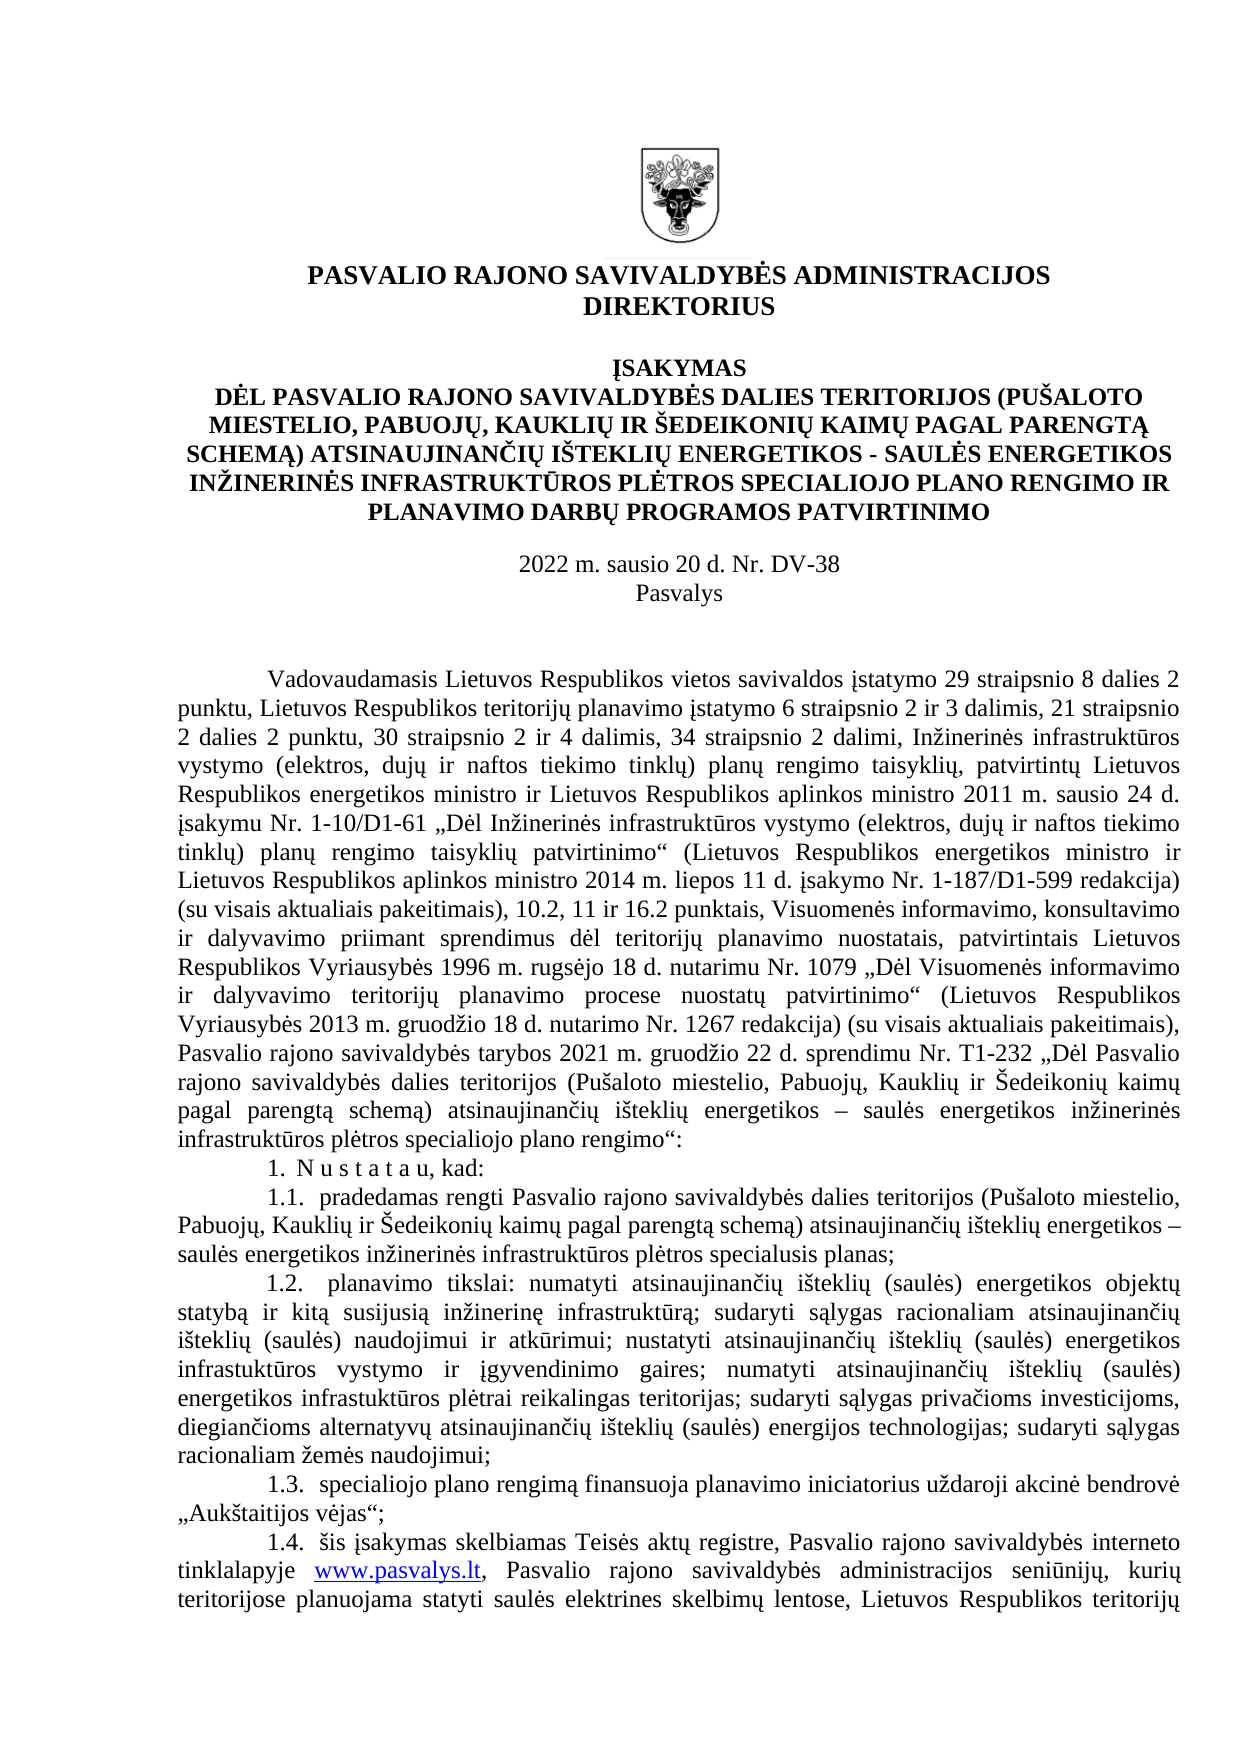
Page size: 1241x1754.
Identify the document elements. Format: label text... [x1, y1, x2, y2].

text 1.2. planavimo tikslai: numatyti atsinaujinančių išteklių (saulės) energetikos objektų statybą ir kitą susijusią inžinerinę infrastruktūrą; sudaryti sąlygas racionaliam atsinaujinančių išteklių (saulės) naudojimui ir atkūrimui; nustatyti atsinaujinančių išteklių (saulės) energetikos infrastuktūros vystymo ir įgyvendinimo gaires; numatyti atsinaujinančių išteklių (saulės) energetikos infrastuktūros plėtrai reikalingas teritorijas; sudaryti sąlygas privačioms investicijoms, diegiančioms alternatyvų atsinaujinančių išteklių (saulės) energijos technologijas; sudaryti sąlygas racionaliam žemės naudojimui; [177, 1268, 1181, 1469]
text 2022 m. sausio 20 d. Nr. DV-38 [177, 549, 1181, 578]
text Vadovaudamasis Lietuvos Respublikos vietos savivaldos įstatymo 29 straipsnio 8 dalies 2 punktu, Lietuvos Respublikos teritorijų planavimo įstatymo 6 straipsnio 2 ir 3 dalimis, 21 straipsnio 2 dalies 2 punktu, 30 straipsnio 2 ir 4 dalimis, 34 straipsnio 2 dalimi, Inžinerinės infrastruktūros vystymo (elektros, dujų ir naftos tiekimo tinklų) planų rengimo taisyklių, patvirtintų Lietuvos Respublikos energetikos ministro ir Lietuvos Respublikos aplinkos ministro 2011 m. sausio 24 d. įsakymu Nr. 1-10/D1-61 „Dėl Inžinerinės infrastruktūros vystymo (elektros, dujų ir naftos tiekimo tinklų) planų rengimo taisyklių patvirtinimo“ (Lietuvos Respublikos energetikos ministro ir Lietuvos Respublikos aplinkos ministro 2014 m. liepos 11 d. įsakymo Nr. 1-187/D1-599 redakcija) (su visais aktualiais pakeitimais), 10.2, 11 ir 16.2 punktais, Visuomenės informavimo, konsultavimo ir dalyvavimo priimant sprendimus dėl teritorijų planavimo nuostatais, patvirtintais Lietuvos Respublikos Vyriausybės 1996 m. rugsėjo 18 d. nutarimu Nr. 1079 „Dėl Visuomenės informavimo ir dalyvavimo teritorijų planavimo procese nuostatų patvirtinimo“ (Lietuvos Respublikos Vyriausybės 2013 m. gruodžio 18 d. nutarimo Nr. 1267 redakcija) (su visais aktualiais pakeitimais), Pasvalio rajono savivaldybės tarybos 2021 m. gruodžio 22 d. sprendimu Nr. T1-232 „Dėl Pasvalio rajono savivaldybės dalies teritorijos (Pušaloto miestelio, Pabuojų, Kauklių ir Šedeikonių kaimų pagal parengtą schemą) atsinaujinančių išteklių energetikos – saulės energetikos inžinerinės infrastruktūros plėtros specialiojo plano rengimo“: [177, 664, 1181, 1153]
subtitle dėl PASVALIO RAJONO SAVIVALDYBĖS dalies teritorijos (Pušaloto MIESTELIO, pabuojų, kauklių ir šedeikonių kaimų pagal parengtą schemą) atsinaujinančių išteklių energetikos - SAULĖS ENERGETIKOS INŽINERINĖS INFRASTRUKTŪROS PLĖTROS SPECIALIOJO PLANO RENGIMO IR PLANAVIMO DARBŲ PROGRAMOS PATVIRTINIMO [177, 382, 1181, 525]
text 1. Nustatau, kad: [177, 1153, 1181, 1182]
text 1.4. šis įsakymas skelbiamas Teisės aktų registre, Pasvalio rajono savivaldybės interneto tinklalapyje www.pasvalys.lt, Pasvalio rajono savivaldybės administracijos seniūnijų, kurių teritorijose planuojama statyti saulės elektrines skelbimų lentose, Lietuvos Respublikos teritorijų [177, 1527, 1181, 1613]
text 1.3. specialiojo plano rengimą finansuoja planavimo iniciatorius uždaroji akcinė bendrovė „Aukštaitijos vėjas“; [177, 1469, 1181, 1527]
text direktorius [177, 291, 1181, 322]
text 1.1. pradedamas rengti Pasvalio rajono savivaldybės dalies teritorijos (Pušaloto miestelio, Pabuojų, Kauklių ir Šedeikonių kaimų pagal parengtą schemą) atsinaujinančių išteklių energetikos – saulės energetikos inžinerinės infrastruktūros plėtros specialusis planas; [177, 1182, 1181, 1268]
text Pasvalio rajono savivaldybės administracijos [177, 259, 1181, 291]
text Pasvalys [177, 578, 1181, 607]
text įsakymas [177, 353, 1181, 382]
